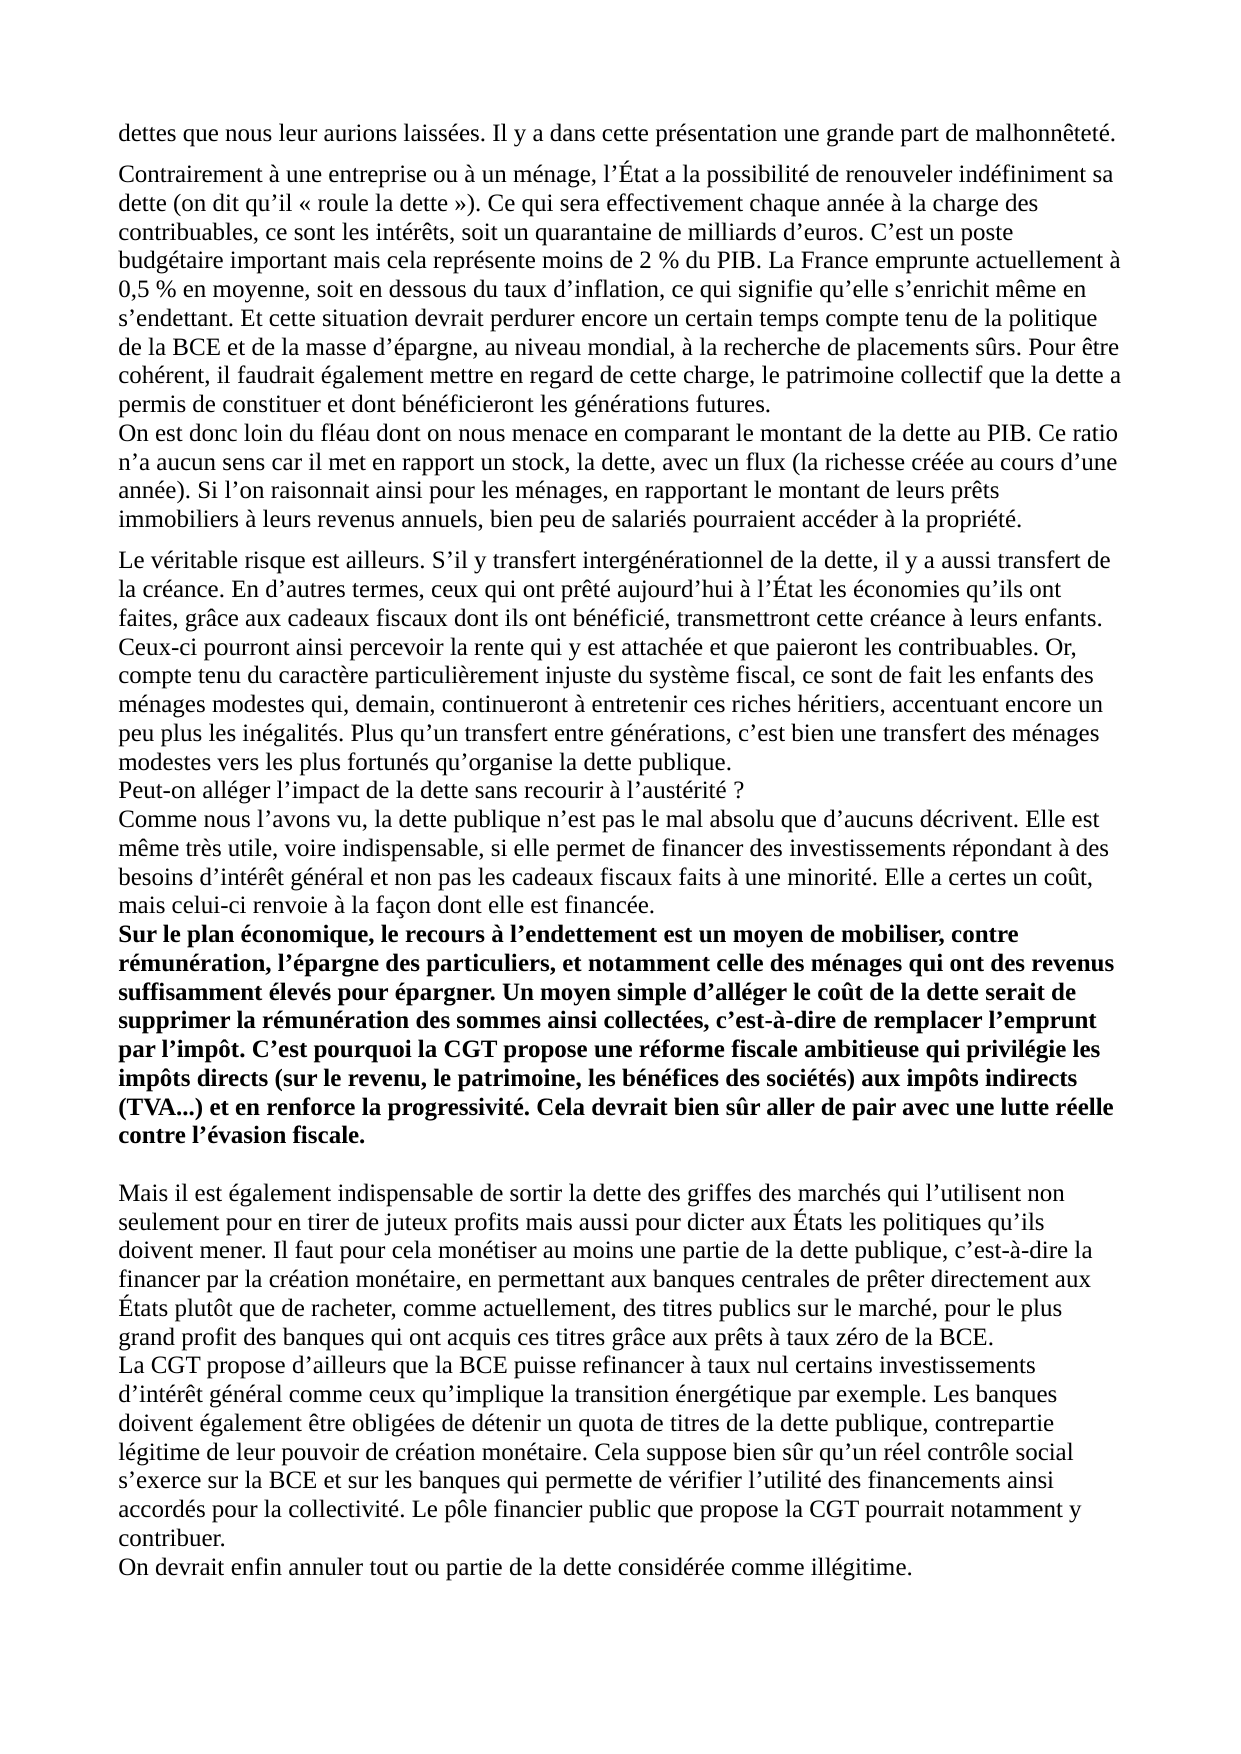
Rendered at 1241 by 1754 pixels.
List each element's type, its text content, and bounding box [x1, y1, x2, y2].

text Le véritable risque est ailleurs. S’il y transfert intergénérationnel de la dette, il y a aussi transfert de la créance. En d’autres termes, ceux qui ont prêté aujourd’hui à l’État les économies qu’ils ont faites, grâce aux cadeaux fiscaux dont ils ont bénéficié, transmettront cette créance à leurs enfants. Ceux-ci pourront ainsi percevoir la rente qui y est attachée et que paieront les contribuables. Or, compte tenu du caractère particulièrement injuste du système fiscal, ce sont de fait les enfants des ménages modestes qui, demain, continueront à entretenir ces riches héritiers, accentuant encore un peu plus les inégalités. Plus qu’un transfert entre générations, c’est bien une transfert des ménages modestes vers les plus fortunés qu’organise la dette publique. Peut-on alléger l’impact de la dette sans recourir à l’austérité ? Comme nous l’avons vu, la dette publique n’est pas le mal absolu que d’aucuns décrivent. Elle est même très utile, voire indispensable, si elle permet de financer des investissements répondant à des besoins d’intérêt général et non pas les cadeaux fiscaux faits à une minorité. Elle a certes un coût, mais celui-ci renvoie à la façon dont elle est financée. Sur le plan économique, le recours à l’endettement est un moyen de mobiliser, contre rémunération, l’épargne des particuliers, et notamment celle des ménages qui ont des revenus suffisamment élevés pour épargner. Un moyen simple d’alléger le coût de la dette serait de supprimer la rémunération des sommes ainsi collectées, c’est-à-dire de remplacer l’emprunt par l’impôt. C’est pourquoi la CGT propose une réforme fiscale ambitieuse qui privilégie les impôts directs (sur le revenu, le patrimoine, les bénéfices des sociétés) aux impôts indirects (TVA...) et en renforce la progressivité. Cela devrait bien sûr aller de pair avec une lutte réelle contre l’évasion fiscale. Mais il est également indispensable de sortir la dette des griffes des marchés qui l’utilisent non seulement pour en tirer de juteux profits mais aussi pour dicter aux États les politiques qu’ils doivent mener. Il faut pour cela monétiser au moins une partie de la dette publique, c’est-à-dire la financer par la création monétaire, en permettant aux banques centrales de prêter directement aux États plutôt que de racheter, comme actuellement, des titres publics sur le marché, pour le plus grand profit des banques qui ont acquis ces titres grâce aux prêts à taux zéro de la BCE. La CGT propose d’ailleurs que la BCE puisse refinancer à taux nul certains investissements d’intérêt général comme ceux qu’implique la transition énergétique par exemple. Les banques doivent également être obligées de détenir un quota de titres de la dette publique, contrepartie légitime de leur pouvoir de création monétaire. Cela suppose bien sûr qu’un réel contrôle social s’exerce sur la BCE et sur les banques qui permette de vérifier l’utilité des financements ainsi accordés pour la collectivité. Le pôle financier public que propose la CGT pourrait notamment y contribuer. On devrait enfin annuler tout ou partie de la dette considérée comme illégitime. [118, 546, 1122, 1581]
text Contrairement à une entreprise ou à un ménage, l’État a la possibilité de renouveler indéfiniment sa dette (on dit qu’il « roule la dette »). Ce qui sera effectivement chaque année à la charge des contribuables, ce sont les intérêts, soit un quarantaine de milliards d’euros. C’est un poste budgétaire important mais cela représente moins de 2 % du PIB. La France emprunte actuellement à 0,5 % en moyenne, soit en dessous du taux d’inflation, ce qui signifie qu’elle s’enrichit même en s’endettant. Et cette situation devrait perdurer encore un certain temps compte tenu de la politique de la BCE et de la masse d’épargne, au niveau mondial, à la recherche de placements sûrs. Pour être cohérent, il faudrait également mettre en regard de cette charge, le patrimoine collectif que la dette a permis de constituer et dont bénéficieront les générations futures. On est donc loin du fléau dont on nous menace en comparant le montant de la dette au PIB. Ce ratio n’a aucun sens car il met en rapport un stock, la dette, avec un flux (la richesse créée au cours d’une année). Si l’on raisonnait ainsi pour les ménages, en rapportant le montant de leurs prêts immobiliers à leurs revenus annuels, bien peu de salariés pourraient accéder à la propriété. [118, 159, 1122, 533]
text dettes que nous leur aurions laissées. Il y a dans cette présentation une grande part de malhonnêteté. [118, 118, 1122, 147]
